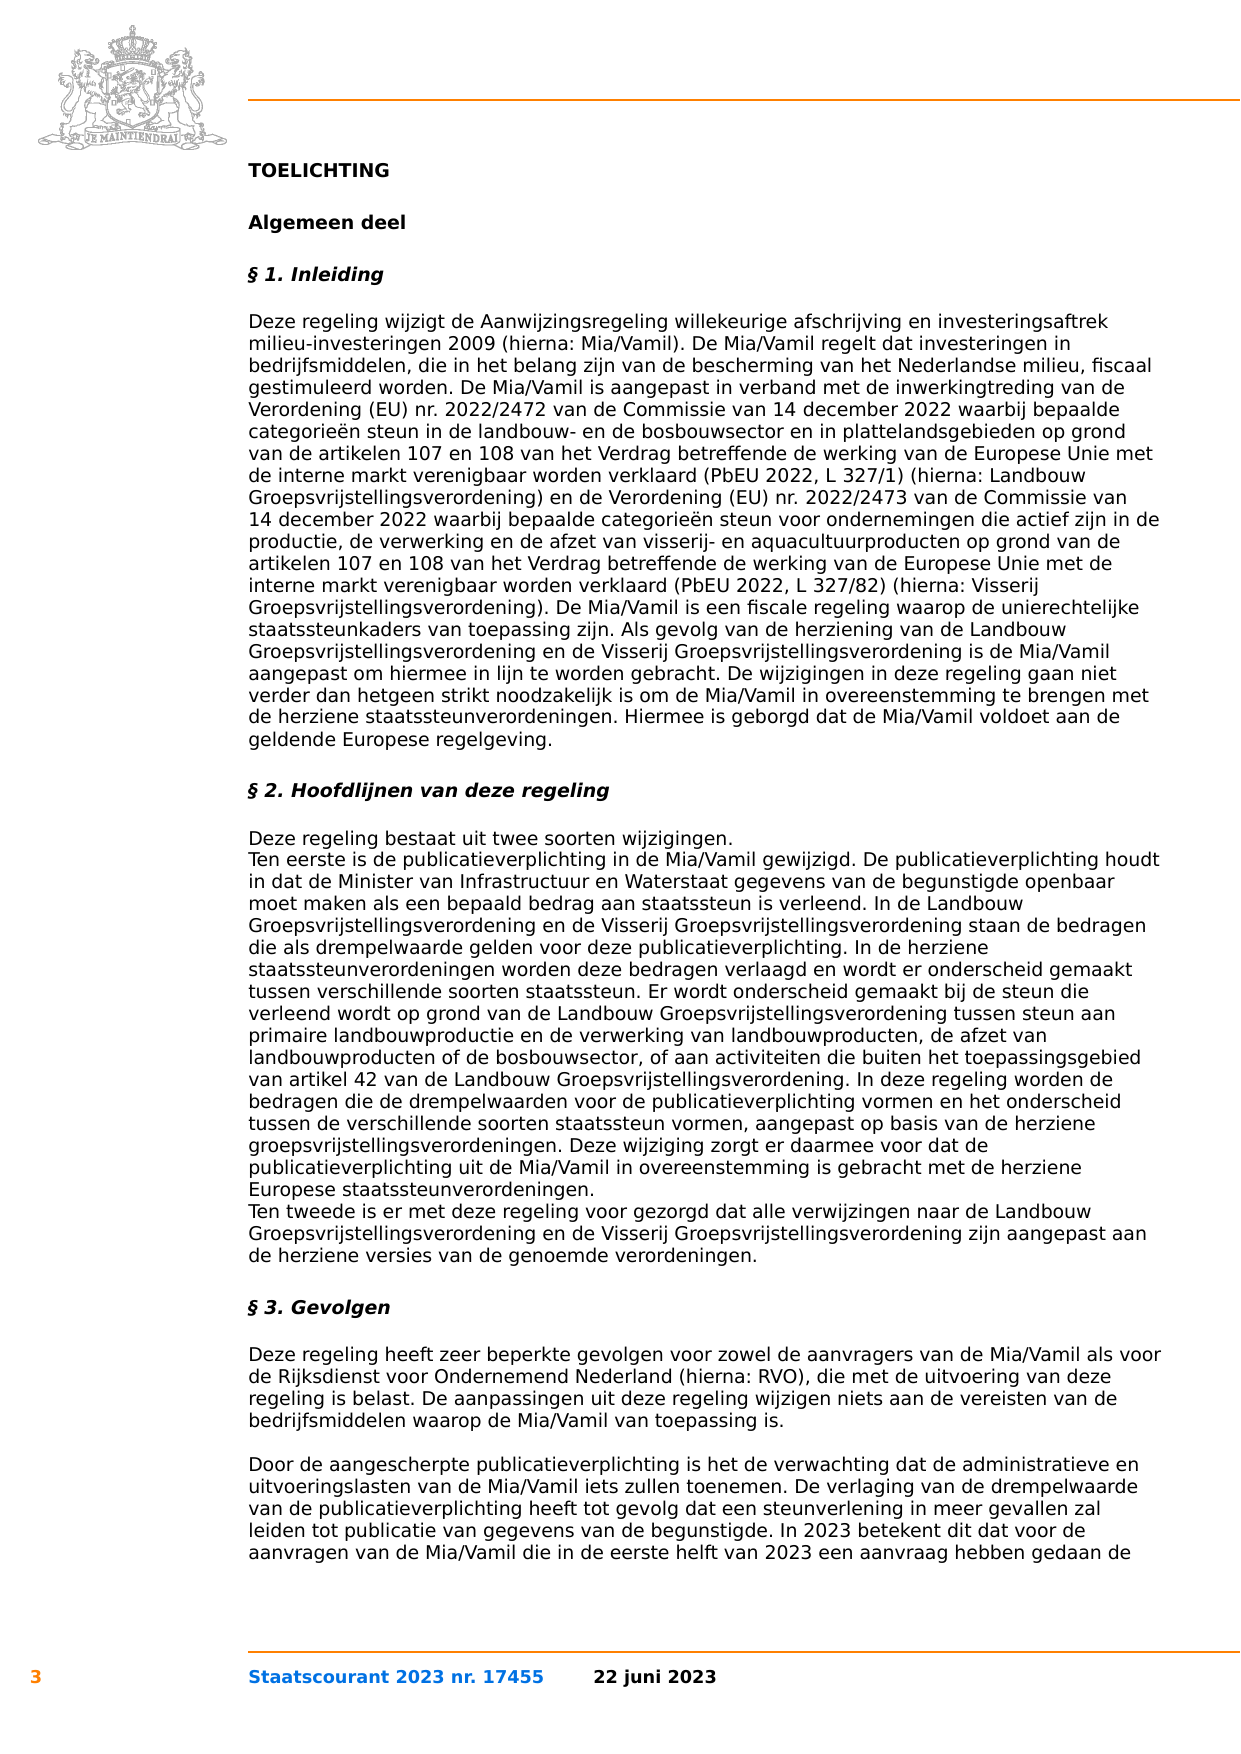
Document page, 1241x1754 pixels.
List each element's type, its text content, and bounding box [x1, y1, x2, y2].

subtitle § 2. Hoofdlijnen van deze regeling [248, 780, 1163, 802]
text Deze regeling heeft zeer beperkte gevolgen voor zowel de aanvragers van de Mia/Vamil als voor de Rijksdienst voor Ondernemend Nederland (hierna: RVO), die met de uitvoering van deze regeling is belast. De aanpassingen uit deze regeling wijzigen niets aan de vereisten van de bedrijfsmiddelen waarop de Mia/Vamil van toepassing is. [248, 1344, 1163, 1432]
text Door de aangescherpte publicatieverplichting is het de verwachting dat de administratieve en uitvoeringslasten van de Mia/Vamil iets zullen toenemen. De verlaging van de drempelwaarde van de publicatieverplichting heeft tot gevolg dat een steunverlening in meer gevallen zal leiden tot publicatie van gegevens van de begunstigde. In 2023 betekent dit dat voor de aanvragen van de Mia/Vamil die in de eerste helft van 2023 een aanvraag hebben gedaan de [248, 1454, 1163, 1564]
subtitle Algemeen deel [248, 212, 1163, 234]
subtitle TOELICHTING [248, 160, 1163, 182]
subtitle § 1. Inleiding [248, 264, 1163, 286]
text Deze regeling wijzigt de Aanwijzingsregeling willekeurige afschrijving en investeringsaftrek milieu-investeringen 2009 (hierna: Mia/Vamil). De Mia/Vamil regelt dat investeringen in bedrijfsmiddelen, die in het belang zijn van de bescherming van het Nederlandse milieu, fiscaal gestimuleerd worden. De Mia/Vamil is aangepast in verband met de inwerkingtreding van de Verordening (EU) nr. 2022/2472 van de Commissie van 14 december 2022 waarbij bepaalde categorieën steun in de landbouw- en de bosbouwsector en in plattelandsgebieden op grond van de artikelen 107 en 108 van het Verdrag betreffende de werking van de Europese Unie met de interne markt verenigbaar worden verklaard (PbEU 2022, L 327/1) (hierna: Landbouw Groepsvrijstellingsverordening) en de Verordening (EU) nr. 2022/2473 van de Commissie van 14 december 2022 waarbij bepaalde categorieën steun voor ondernemingen die actief zijn in de productie, de verwerking en de afzet van visserij- en aquacultuurproducten op grond van de artikelen 107 en 108 van het Verdrag betreffende de werking van de Europese Unie met de interne markt verenigbaar worden verklaard (PbEU 2022, L 327/82) (hierna: Visserij Groepsvrijstellingsverordening). De Mia/Vamil is een fiscale regeling waarop de unierechtelijke staatssteunkaders van toepassing zijn. Als gevolg van de herziening van de Landbouw Groepsvrijstellingsverordening en de Visserij Groepsvrijstellingsverordening is de Mia/Vamil aangepast om hiermee in lijn te worden gebracht. De wijzigingen in deze regeling gaan niet verder dan hetgeen strikt noodzakelijk is om de Mia/Vamil in overeenstemming te brengen met de herziene staatssteunverordeningen. Hiermee is geborgd dat de Mia/Vamil voldoet aan de geldende Europese regelgeving. [248, 311, 1163, 750]
text Ten tweede is er met deze regeling voor gezorgd dat alle verwijzingen naar de Landbouw Groepsvrijstellingsverordening en de Visserij Groepsvrijstellingsverordening zijn aangepast aan de herziene versies van de genoemde verordeningen. [248, 1201, 1163, 1267]
subtitle § 3. Gevolgen [248, 1297, 1163, 1319]
picture [38, 25, 227, 150]
text Ten eerste is de publicatieverplichting in de Mia/Vamil gewijzigd. De publicatieverplichting houdt in dat de Minister van Infrastructuur en Waterstaat gegevens van de begunstigde openbaar moet maken als een bepaald bedrag aan staatssteun is verleend. In de Landbouw Groepsvrijstellingsverordening en de Visserij Groepsvrijstellingsverordening staan de bedragen die als drempelwaarde gelden voor deze publicatieverplichting. In de herziene staatssteunverordeningen worden deze bedragen verlaagd en wordt er onderscheid gemaakt tussen verschillende soorten staatssteun. Er wordt onderscheid gemaakt bij de steun die verleend wordt op grond van de Landbouw Groepsvrijstellingsverordening tussen steun aan primaire landbouwproductie en de verwerking van landbouwproducten, de afzet van landbouwproducten of de bosbouwsector, of aan activiteiten die buiten het toepassingsgebied van artikel 42 van de Landbouw Groepsvrijstellingsverordening. In deze regeling worden de bedragen die de drempelwaarden voor de publicatieverplichting vormen en het onderscheid tussen de verschillende soorten staatssteun vormen, aangepast op basis van de herziene groepsvrijstellingsverordeningen. Deze wijziging zorgt er daarmee voor dat de publicatieverplichting uit de Mia/Vamil in overeenstemming is gebracht met de herziene Europese staatssteunverordeningen. [248, 849, 1163, 1201]
text Deze regeling bestaat uit twee soorten wijzigingen. [248, 827, 1163, 849]
